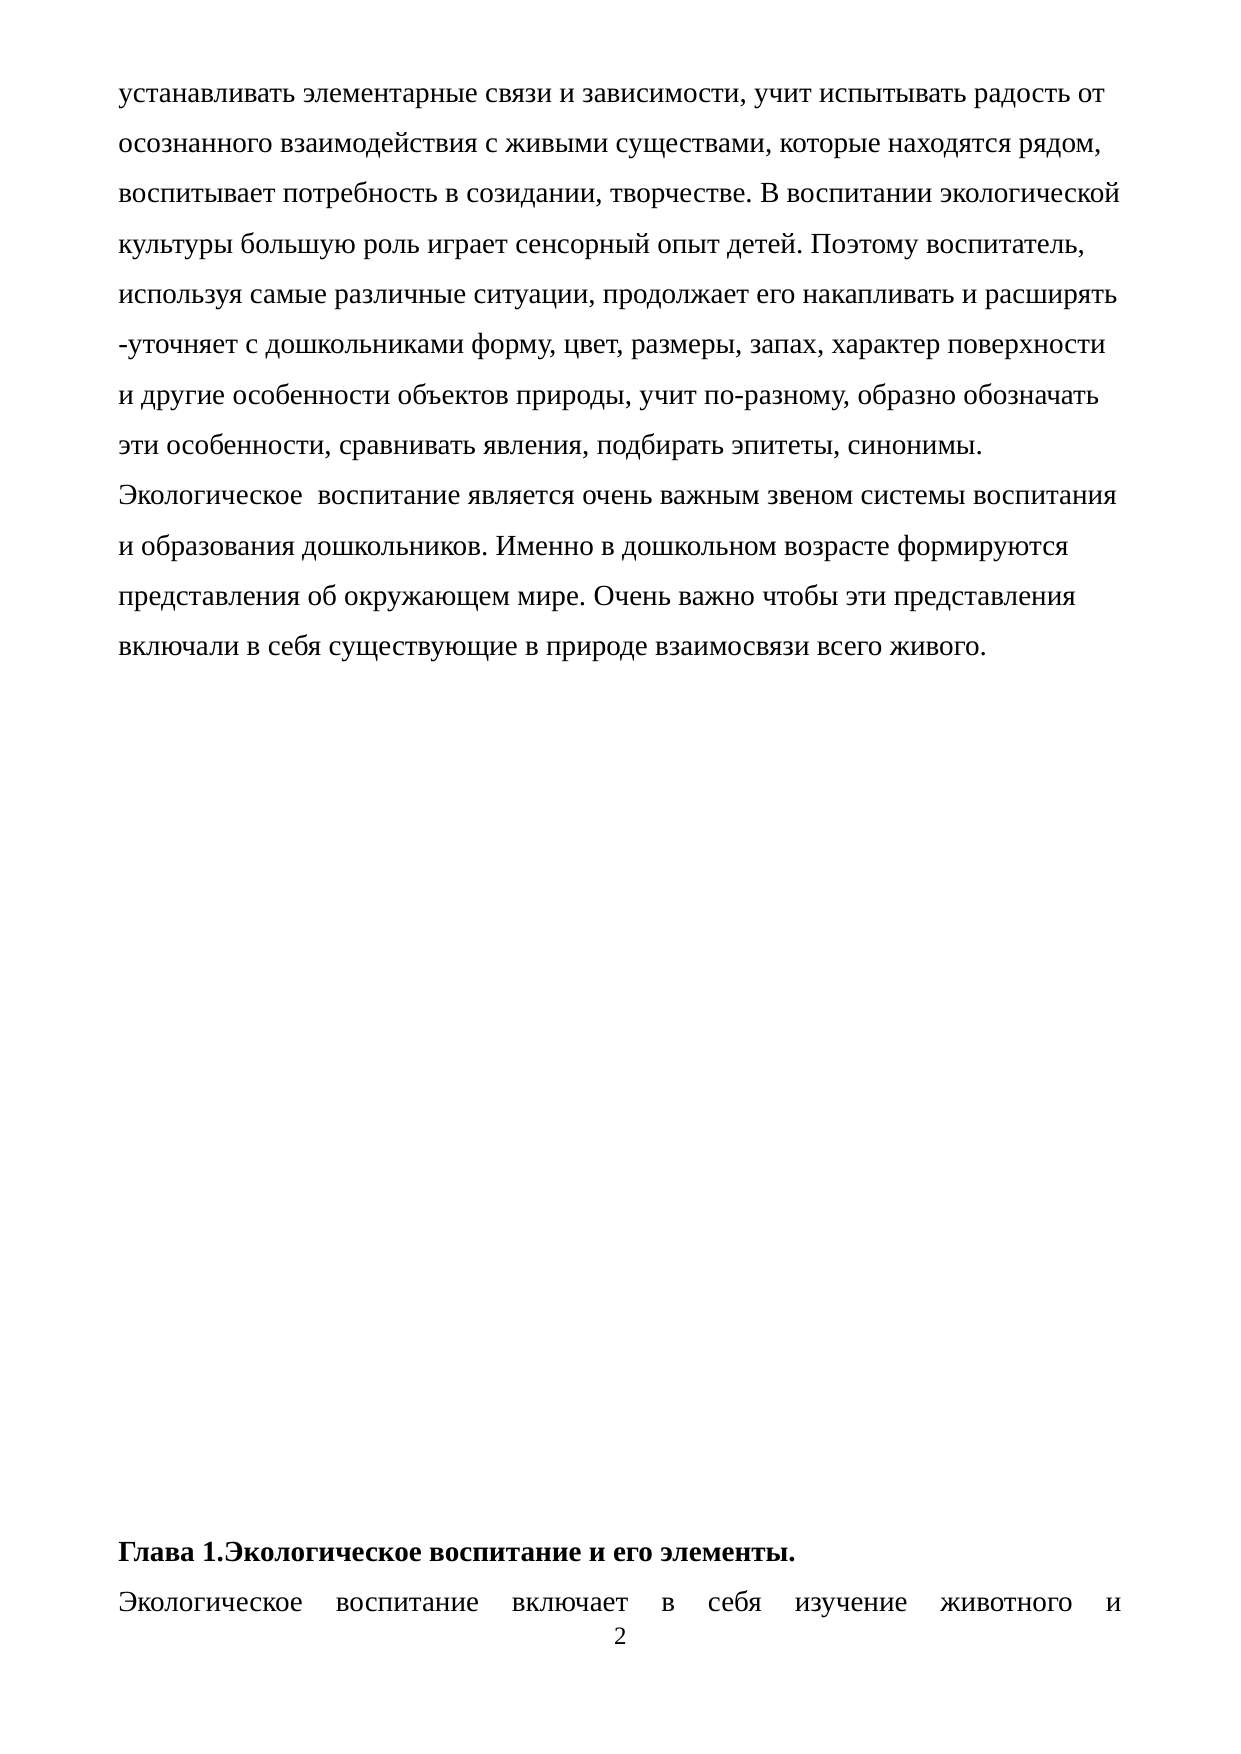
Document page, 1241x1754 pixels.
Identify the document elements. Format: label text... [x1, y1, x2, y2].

text Экологическое воспитание включает в себя изучение животного и [118, 1584, 1122, 1618]
text устанавливать элементарные связи и зависимости, учит испытывать радость от осознанного взаимодействия с живыми существами, которые находятся рядом, воспитывает потребность в созидании, творчестве. В воспитании экологической культуры большую роль играет сенсорный опыт детей. Поэтому воспитатель, используя самые различные ситуации, продолжает его накапливать и расширять -уточняет с дошкольниками форму, цвет, размеры, запах, характер поверхности и другие особенности объектов природы, учит по-разному, образно обозначать эти особенности, сравнивать явления, подбирать эпитеты, синонимы. Экологическое воспитание является очень важным звеном системы воспитания и образования дошкольников. Именно в дошкольном возрасте формируются представления об окружающем мире. Очень важно чтобы эти представления включали в себя существующие в природе взаимосвязи всего живого. [118, 75, 1122, 662]
text Глава 1.Экологическое воспитание и его элементы. [118, 1534, 1122, 1568]
